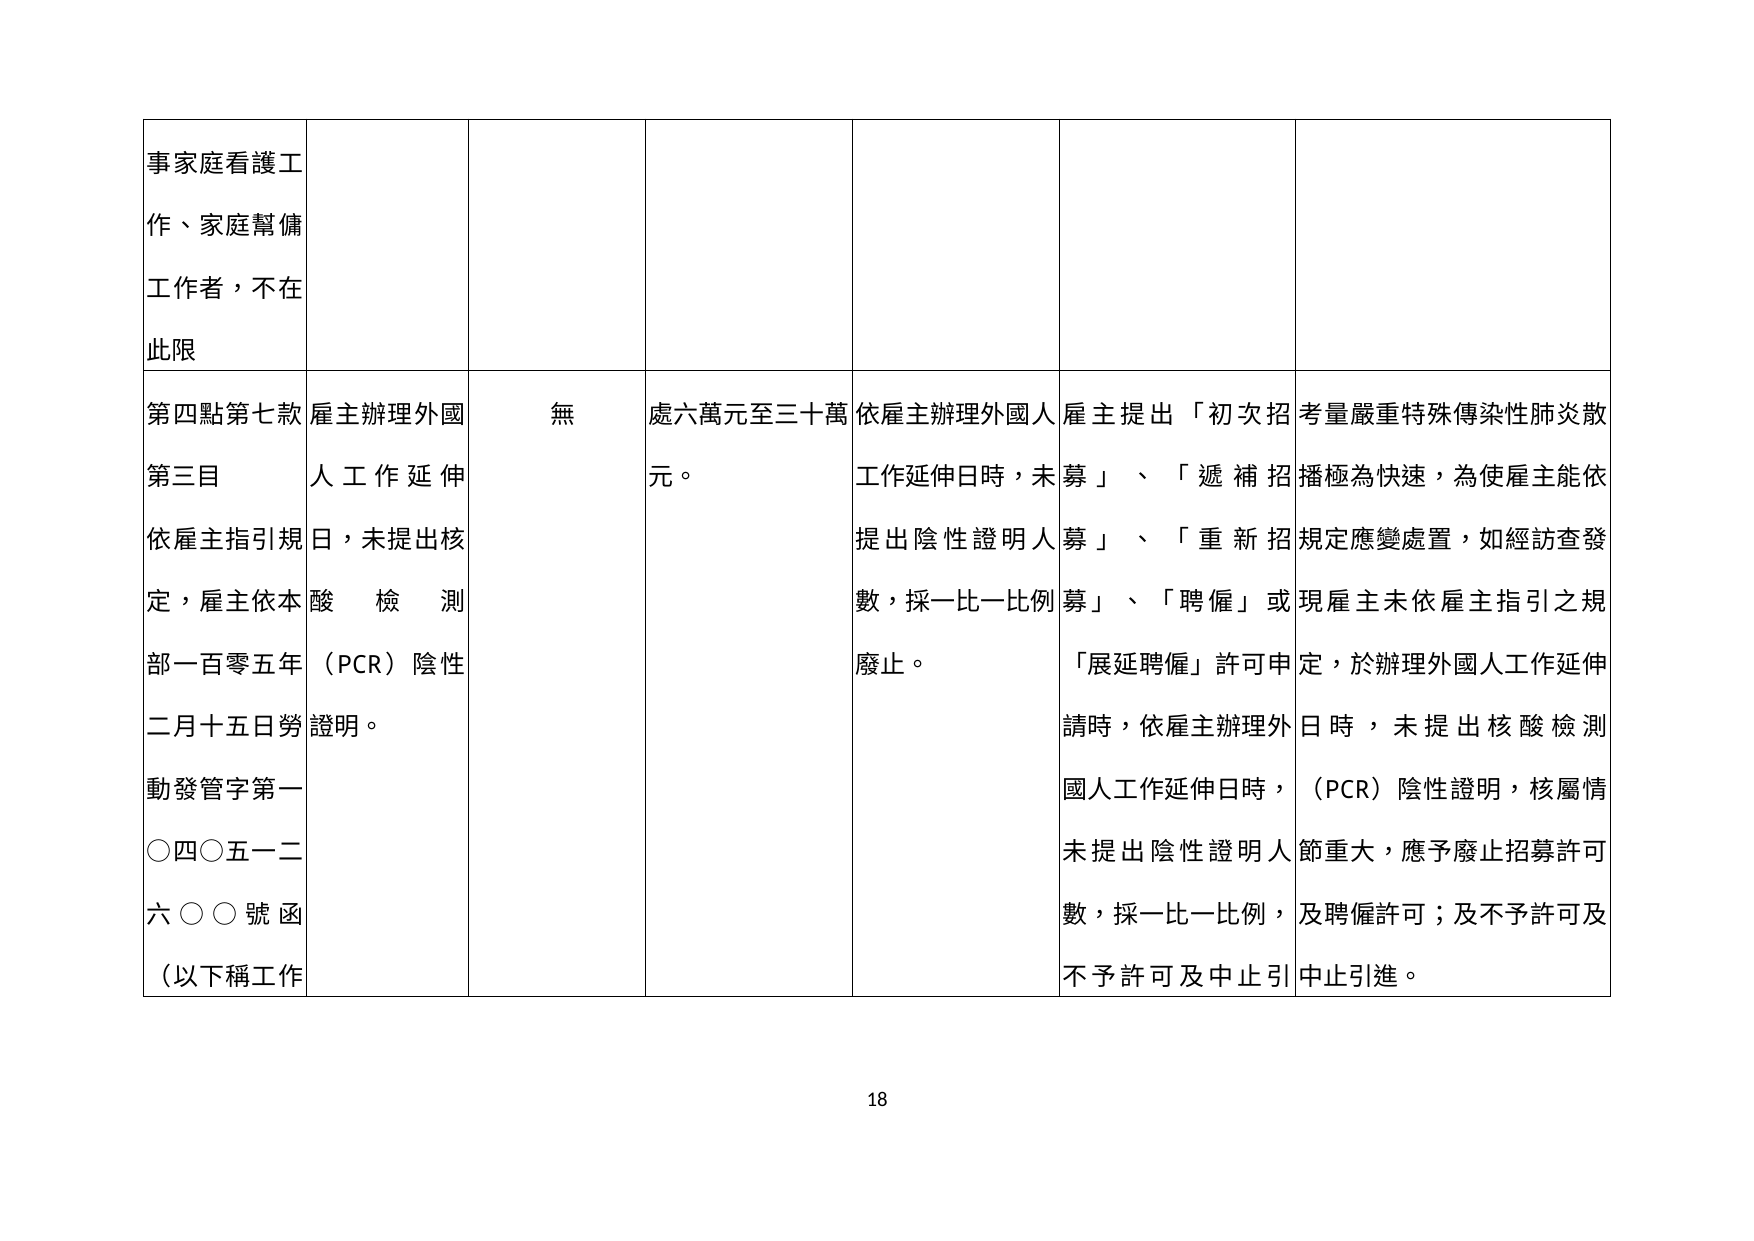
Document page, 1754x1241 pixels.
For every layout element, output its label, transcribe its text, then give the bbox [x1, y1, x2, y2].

table_cell 處六萬元至三十萬元。 [646, 371, 852, 996]
table_cell [853, 120, 1059, 369]
table_cell 考量嚴重特殊傳染性肺炎散播極為快速，為使雇主能依規定應變處置，如經訪查發現雇主未依雇主指引之規定，於辦理外國人工作延伸日時，未提出核酸檢測（PCR）陰性證明，核屬情節重大，應予廢止招募許可及聘僱許可；及不予許可及中止引進。 [1296, 371, 1610, 996]
table_cell 第四點第七款第三目 依雇主指引規定，雇主依本部一百零五年二月十五日勞動發管字第一○四○五一二六○○號函（以下稱工作 [144, 371, 306, 996]
table_cell 雇主提出「初次招募」、「遞補招募」、「重新招募」、「聘僱」或「展延聘僱」許可申請時，依雇主辦理外國人工作延伸日時，未提出陰性證明人數，採一比一比例，不予許可及中止引 [1060, 371, 1295, 996]
table_cell 依雇主辦理外國人工作延伸日時，未提出陰性證明人數，採一比一比例廢止。 [853, 371, 1059, 996]
table_cell 雇主辦理外國人工作延伸日，未提出核酸檢測（PCR）陰性證明。 [307, 371, 468, 996]
table_cell 無 [469, 371, 645, 996]
table_cell [1296, 120, 1610, 369]
table_cell [469, 120, 645, 369]
table_cell [646, 120, 852, 369]
table_cell [1060, 120, 1295, 369]
table_cell [307, 120, 468, 369]
table_cell 事家庭看護工作、家庭幫傭工作者，不在此限 [144, 120, 306, 369]
